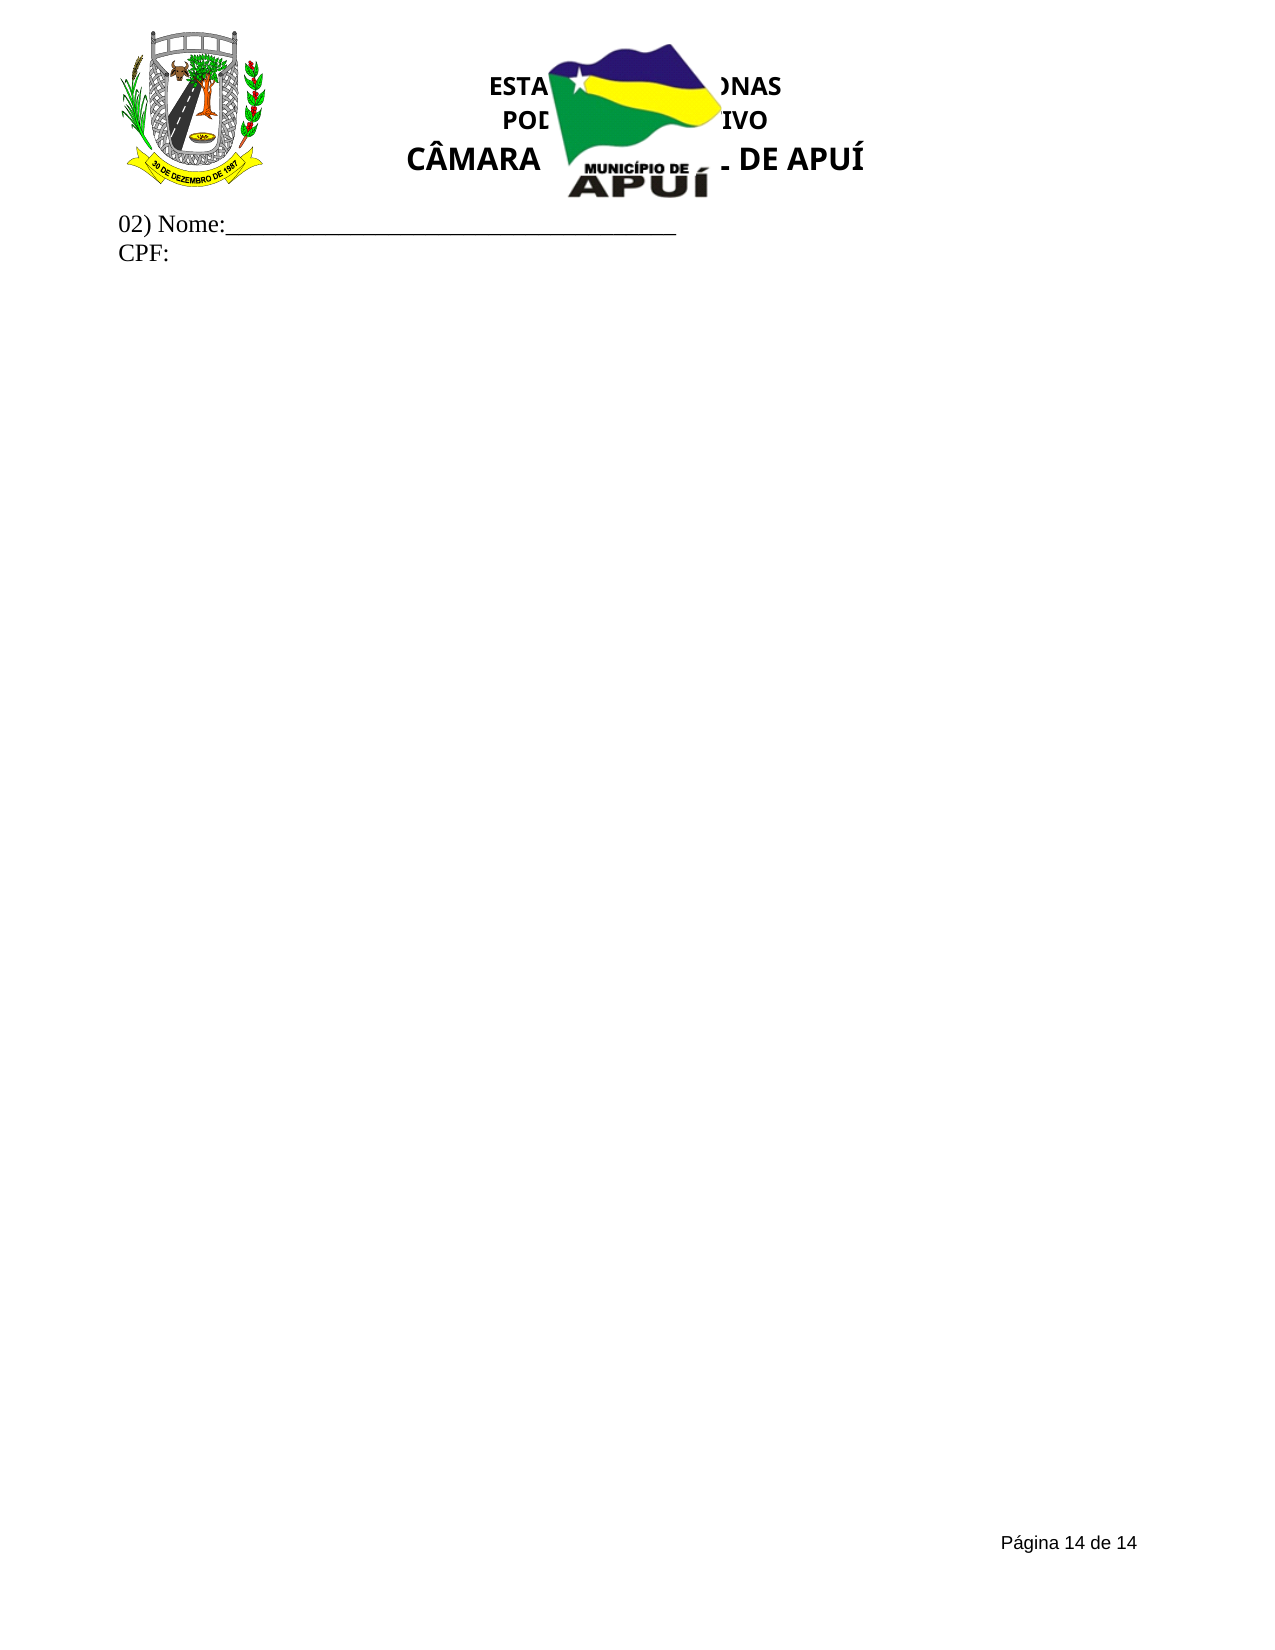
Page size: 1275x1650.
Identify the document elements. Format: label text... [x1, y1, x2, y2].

text 02) Nome:_______________________________­­­­_____ [118, 209, 1241, 238]
text CPF: [118, 238, 1152, 267]
